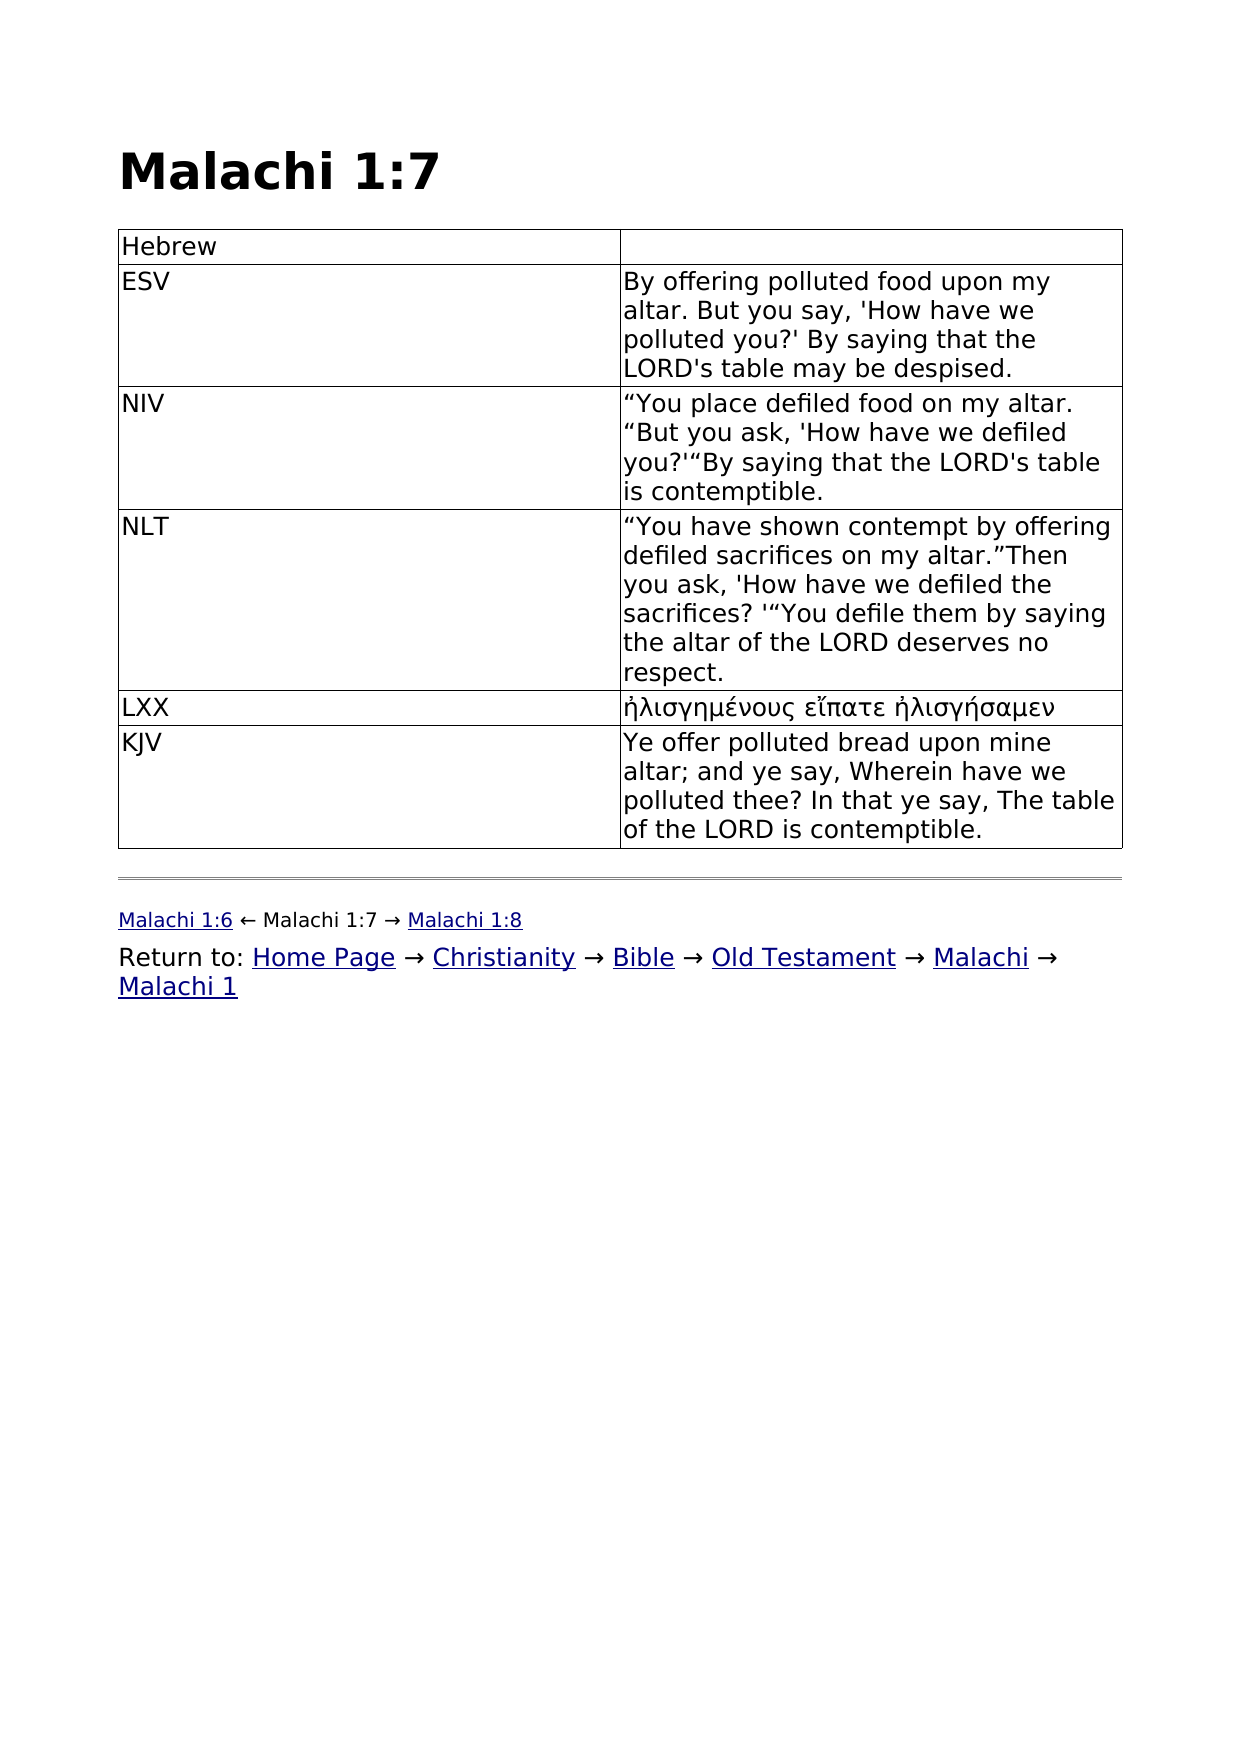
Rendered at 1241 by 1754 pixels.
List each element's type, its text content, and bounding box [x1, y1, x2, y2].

table_cell LXX [119, 691, 620, 725]
subtitle Malachi 1:7 [118, 143, 1122, 201]
table_cell NLT [119, 510, 620, 690]
text Return to: Home Page → Christianity → Bible → Old Testament → Malachi → Malachi 1 [118, 943, 1122, 1001]
table_cell Ye offer polluted bread upon mine altar; and ye say, Wherein have we polluted thee? In that ye say, The table of the LORD is contemptible. [621, 726, 1122, 848]
table_cell “You place defiled food on my altar. “But you ask, 'How have we defiled you?'“By saying that the LORD's table is contemptible. [621, 387, 1122, 509]
table_cell NIV [119, 387, 620, 509]
table_header Hebrew [119, 230, 620, 264]
text Malachi 1:6 ← Malachi 1:7 → Malachi 1:8 [118, 909, 1122, 943]
table_cell ESV [119, 265, 620, 386]
table_header [621, 230, 1122, 264]
table_cell KJV [119, 726, 620, 848]
table_cell ἠλισγημένους εἴπατε ἠλισγήσαμεν [621, 691, 1122, 725]
table_cell “You have shown contempt by offering defiled sacrifices on my altar.”Then you ask, 'How have we defiled the sacrifices? '“You defile them by saying the altar of the LORD deserves no respect. [621, 510, 1122, 690]
table_cell By offering polluted food upon my altar. But you say, 'How have we polluted you?' By saying that the LORD's table may be despised. [621, 265, 1122, 386]
